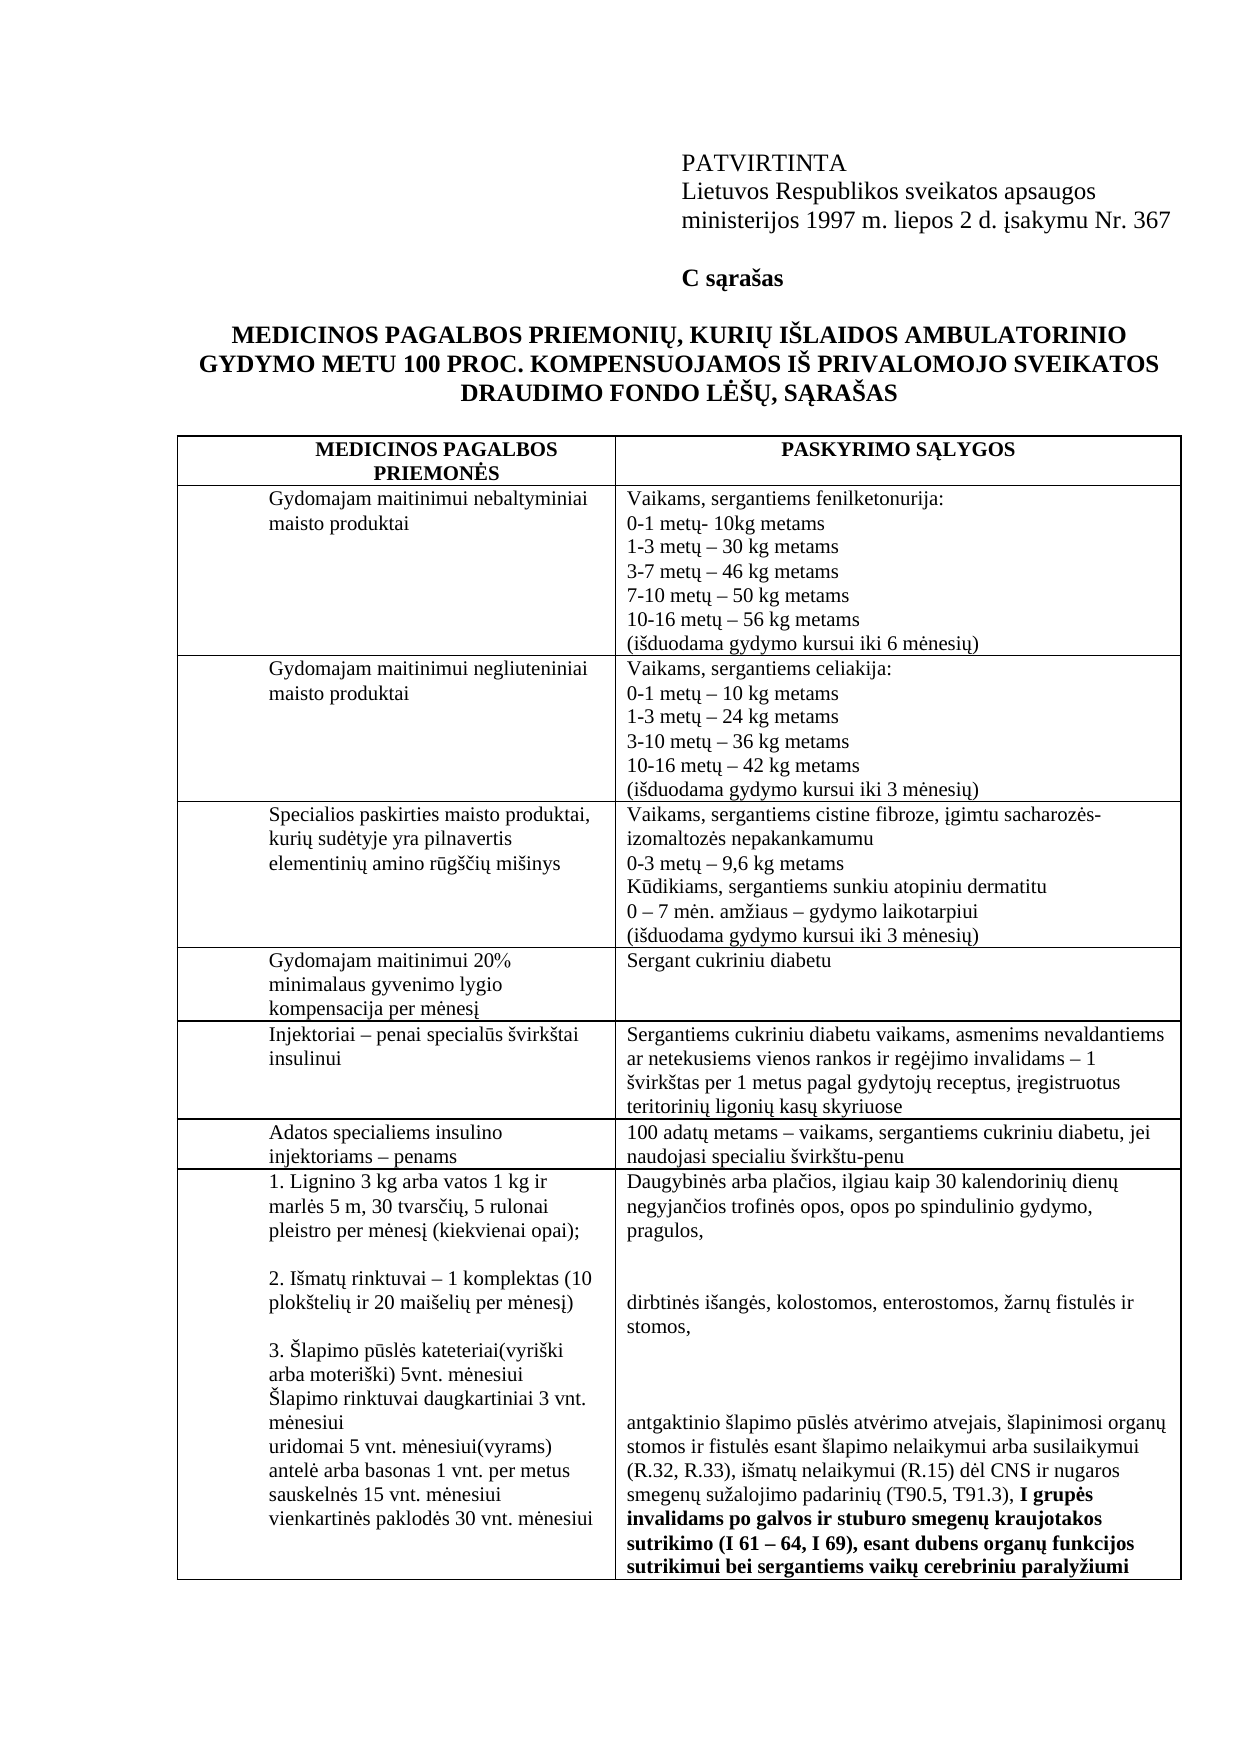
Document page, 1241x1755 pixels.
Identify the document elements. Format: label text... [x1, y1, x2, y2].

table_cell 100 adatų metams – vaikams, sergantiems cukriniu diabetu, jei naudojasi specialiu švirkštu-penu [616, 1120, 1180, 1168]
table_cell Injektoriai – penai specialūs švirkštai insulinui [178, 1022, 615, 1118]
table_cell Vaikams, sergantiems fenilketonurija: 0-1 metų- 10kg metams 1-3 metų – 30 kg metams 3-7 metų – 46 kg metams 7-10 metų – 50 kg metams 10-16 metų – 56 kg metams (išduodama gydymo kursui iki 6 mėnesių) [616, 486, 1180, 655]
table_cell Vaikams, sergantiems cistine fibroze, įgimtu sacharozės-izomaltozės nepakankamumu 0-3 metų – 9,6 kg metams Kūdikiams, sergantiems sunkiu atopiniu dermatitu 0 – 7 mėn. amžiaus – gydymo laikotarpiui (išduodama gydymo kursui iki 3 mėnesių) [616, 802, 1180, 947]
table_header PASKYRIMO SĄLYGOS [616, 437, 1180, 485]
table_cell Gydomajam maitinimui 20 minimalaus gyvenimo lygio kompensacija per mėnesį [178, 948, 615, 1020]
text C sąrašas [177, 263, 1181, 291]
table_cell Gydomajam maitinimui nebaltyminiai maisto produktai [178, 486, 615, 655]
table_header MEDICINOS PAGALBOS PRIEMONĖS [178, 437, 615, 485]
text PATVIRTINTA [177, 148, 1181, 176]
text MEDICINOS PAGALBOS PRIEMONIŲ, KURIŲ IŠLAIDOS AMBULATORINIO GYDYMO METU 100 PROC. KOMPENSUOJAMOS IŠ PRIVALOMOJO SVEIKATOS DRAUDIMO FONDO LĖŠŲ, SĄRAŠAS [177, 320, 1181, 406]
table_cell Daugybinės arba plačios, ilgiau kaip 30 kalendorinių dienų negyjančios trofinės opos, opos po spindulinio gydymo, pragulos, dirbtinės išangės, kolostomos, enterostomos, žarnų fistulės ir stomos, antgaktinio šlapimo pūslės atvėrimo atvejais, šlapinimosi organų stomos ir fistulės esant šlapimo nelaikymui arba susilaikymui (R.32, R.33), išmatų nelaikymui (R.15) dėl CNS ir nugaros smegenų sužalojimo padarinių (T90.5, T91.3), I grupės invalidams po galvos ir stuburo smegenų kraujotakos sutrikimo (I 61 – 64, I 69), esant dubens organų funkcijos sutrikimui bei sergantiems vaikų cerebriniu paralyžiumi [616, 1170, 1180, 1578]
table_cell 1. Lignino 3 kg arba vatos 1 kg ir marlės 5 m, 30 tvarsčių, 5 rulonai pleistro per mėnesį (kiekvienai opai); 2. Išmatų rinktuvai – 1 komplektas (10 plokštelių ir 20 maišelių per mėnesį) 3. Šlapimo pūslės kateteriai(vyriški arba moteriški) 5vnt. mėnesiui Šlapimo rinktuvai daugkartiniai 3 vnt. mėnesiui uridomai 5 vnt. mėnesiui(vyrams) antelė arba basonas 1 vnt. per metus sauskelnės 15 vnt. mėnesiui vienkartinės paklodės 30 vnt. mėnesiui [178, 1170, 615, 1578]
text ministerijos 1997 m. liepos 2 d. įsakymu Nr. 367 [177, 205, 1181, 234]
table_cell Sergant cukriniu diabetu [616, 948, 1180, 1020]
text Lietuvos Respublikos sveikatos apsaugos [177, 176, 1181, 205]
table_cell Gydomajam maitinimui negliuteniniai maisto produktai [178, 656, 615, 801]
table_cell Specialios paskirties maisto produktai, kurių sudėtyje yra pilnavertis elementinių amino rūgščių mišinys [178, 802, 615, 947]
table_cell Vaikams, sergantiems celiakija: 0-1 metų – 10 kg metams 1-3 metų – 24 kg metams 3-10 metų – 36 kg metams 10-16 metų – 42 kg metams (išduodama gydymo kursui iki 3 mėnesių) [616, 656, 1180, 801]
table_cell Adatos specialiems insulino injektoriams – penams [178, 1120, 615, 1168]
table_cell Sergantiems cukriniu diabetu vaikams, asmenims nevaldantiems ar netekusiems vienos rankos ir regėjimo invalidams – 1 švirkštas per 1 metus pagal gydytojų receptus, įregistruotus teritorinių ligonių kasų skyriuose [616, 1022, 1180, 1118]
